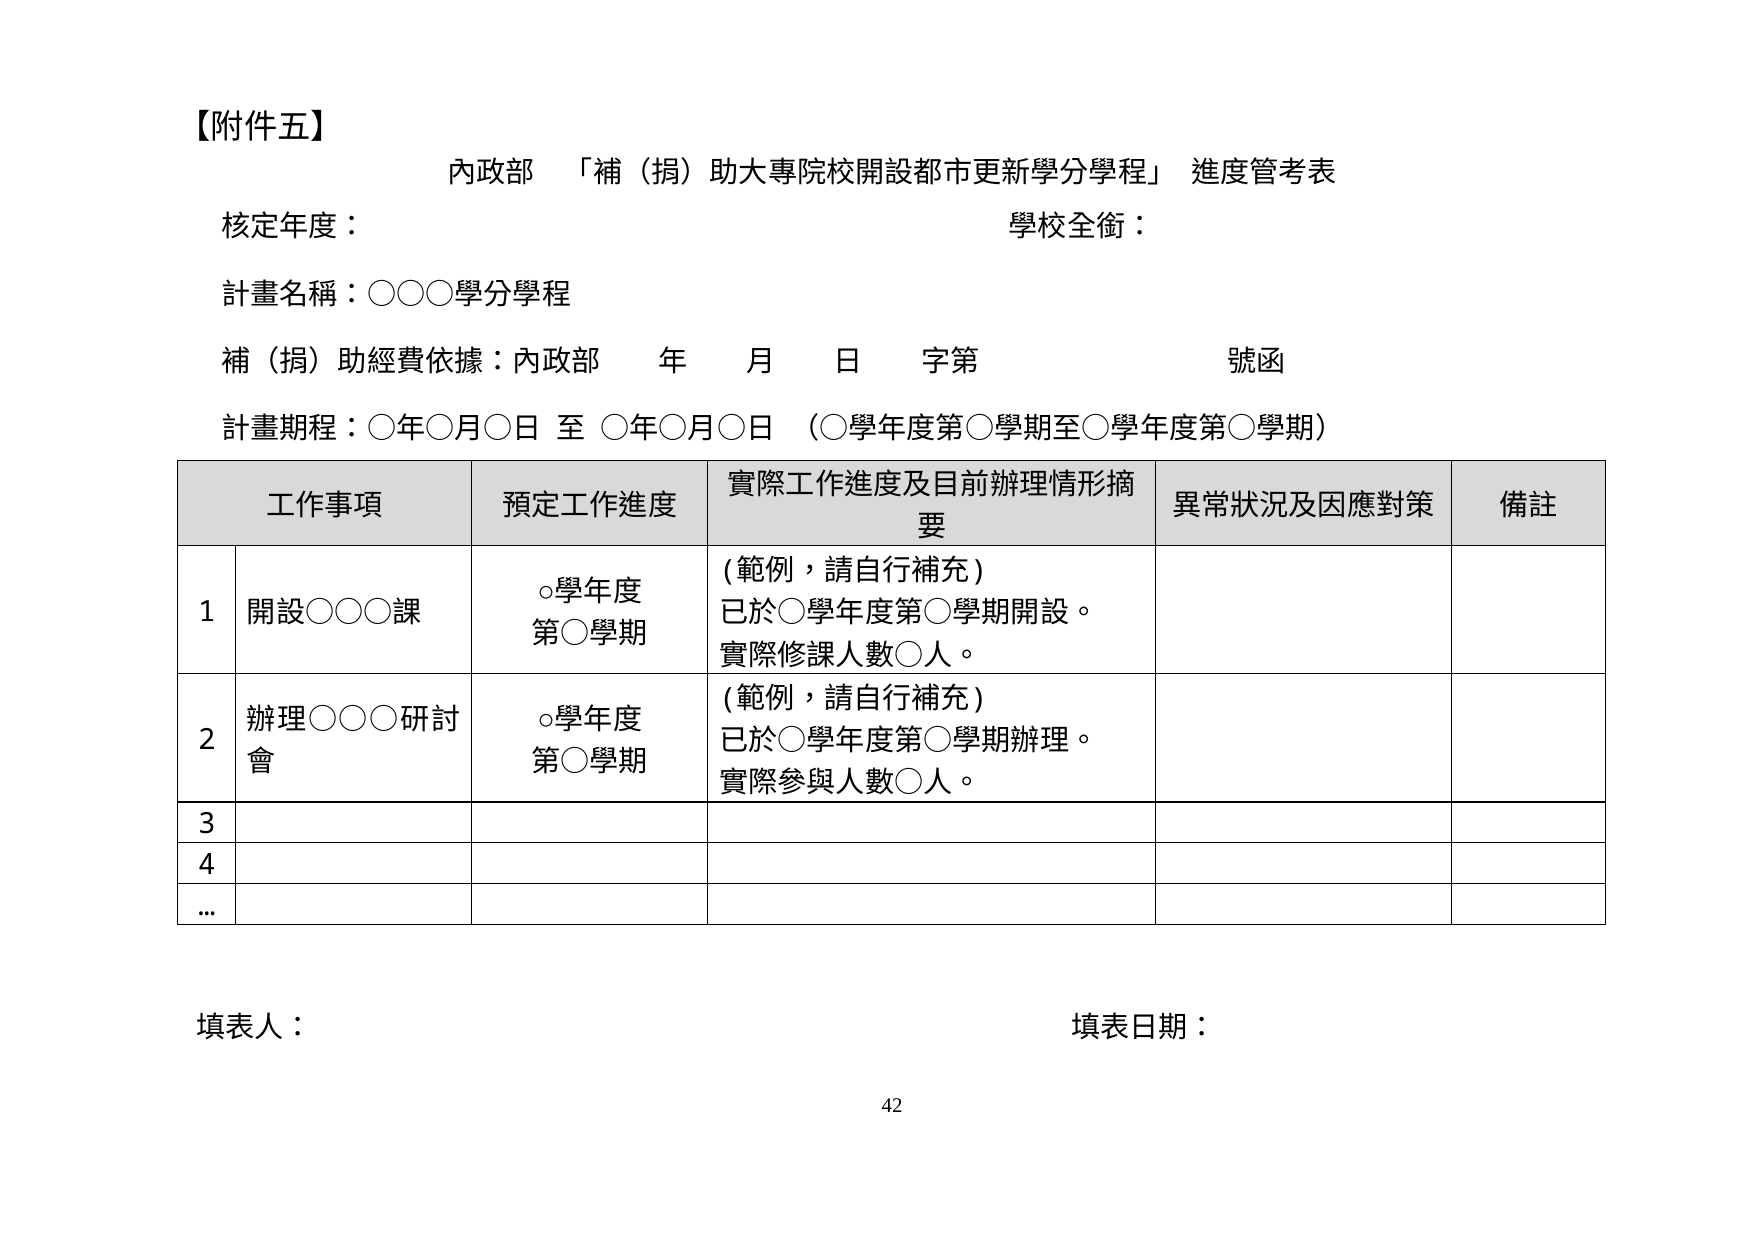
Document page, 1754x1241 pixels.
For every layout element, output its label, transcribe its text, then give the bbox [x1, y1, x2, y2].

table_cell 開設○○○課 [236, 546, 471, 673]
table_cell … [178, 884, 235, 923]
table_cell [708, 803, 1155, 842]
table_cell [708, 843, 1155, 883]
table_header 備註 [1452, 461, 1605, 545]
table_cell (範例，請自行補充) 已於○學年度第○學期辦理。 實際參與人數○人。 [708, 674, 1155, 801]
table_cell [1452, 674, 1605, 801]
table_cell ○學年度 第○學期 [472, 546, 707, 673]
table_cell [1156, 884, 1451, 923]
table_cell 4 [178, 843, 235, 883]
table_cell 1 [178, 546, 235, 673]
table_cell (範例，請自行補充) 已於○學年度第○學期開設。 實際修課人數○人。 [708, 546, 1155, 673]
table_cell [1452, 546, 1605, 673]
table_cell [472, 803, 707, 842]
table_cell [472, 843, 707, 883]
table_cell [236, 803, 471, 842]
table_cell [472, 884, 707, 923]
table_cell [1156, 843, 1451, 883]
text 核定年度： 學校全銜： [221, 203, 1708, 245]
text 計畫期程：○年○月○日 至 ○年○月○日 （○學年度第○學期至○學年度第○學期） [221, 405, 1708, 447]
table_header 工作事項 [178, 461, 471, 545]
text 計畫名稱：○○○學分學程 [221, 270, 1708, 313]
table_cell [708, 884, 1155, 923]
table_cell [236, 884, 471, 923]
table_cell ○學年度 第○學期 [472, 674, 707, 801]
table_cell 3 [178, 803, 235, 842]
table_cell [1452, 884, 1605, 923]
table_header 預定工作進度 [472, 461, 707, 545]
table_cell [1452, 803, 1605, 842]
text 內政部 「補（捐）助大專院校開設都市更新學分學程」 進度管考表 [177, 148, 1606, 191]
table_cell 2 [178, 674, 235, 801]
table_cell 辦理○○○研討會 [236, 674, 471, 801]
table_cell [1156, 674, 1451, 801]
table_cell [1156, 546, 1451, 673]
table_cell [1156, 803, 1451, 842]
table_cell [1452, 843, 1605, 883]
table_cell [236, 843, 471, 883]
text 【附件五】 [177, 100, 1606, 148]
table_header 異常狀況及因應對策 [1156, 461, 1451, 545]
text 填表人： 填表日期： [177, 1004, 1666, 1046]
table_header 實際工作進度及目前辦理情形摘要 [708, 461, 1155, 545]
text 補（捐）助經費依據：內政部 年 月 日 字第 號函 [221, 338, 1708, 380]
